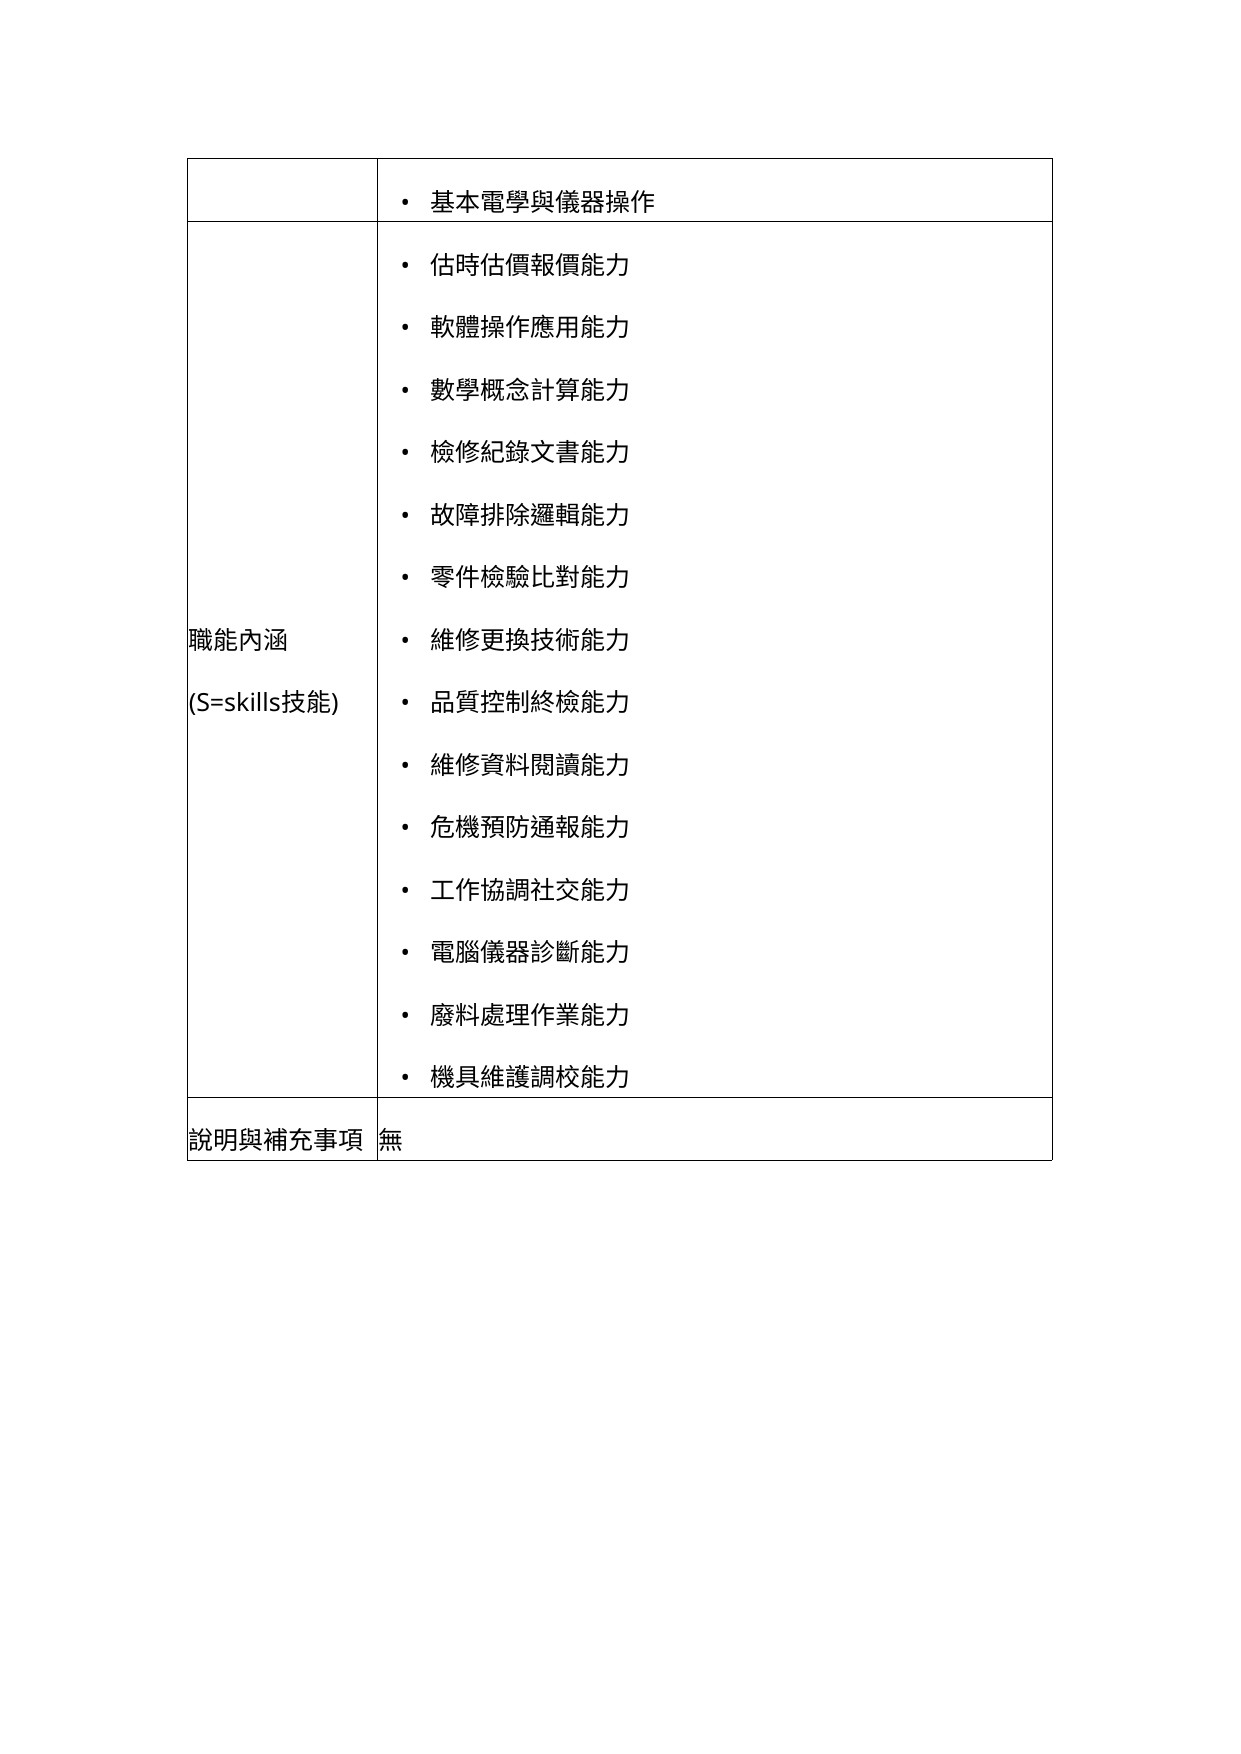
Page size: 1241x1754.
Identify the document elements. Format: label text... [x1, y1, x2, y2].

table_cell 無 [378, 1098, 1052, 1160]
table_cell 估時估價報價能力 軟體操作應用能力 數學概念計算能力 檢修紀錄文書能力 故障排除邏輯能力 零件檢驗比對能力 維修更換技術能力 品質控制終檢能力 維修資料閱讀能力 危機預防通報能力 工作協調社交能力 電腦儀器診斷能力 廢料處理作業能力 機具維護調校能力 [378, 222, 1052, 1097]
table_cell 查詢紀錄與召回專案 液壓與氣壓工作原理 維修技術資料 煞車原理與修護概論 基本量測與壓力測試 故障判斷與檢修流程 維修核對與終檢流程 職業安全衛生相關規則 工作安全守則作業規則 品質管理與性能測試 維修工時與零件查詢 工作場域機具維護規則 基本電學與儀器操作 [378, 159, 1052, 221]
table_cell [188, 159, 377, 221]
table_cell 說明與補充事項 [188, 1098, 377, 1160]
table_cell 職能內涵 (S=skills技能) [188, 222, 377, 1097]
